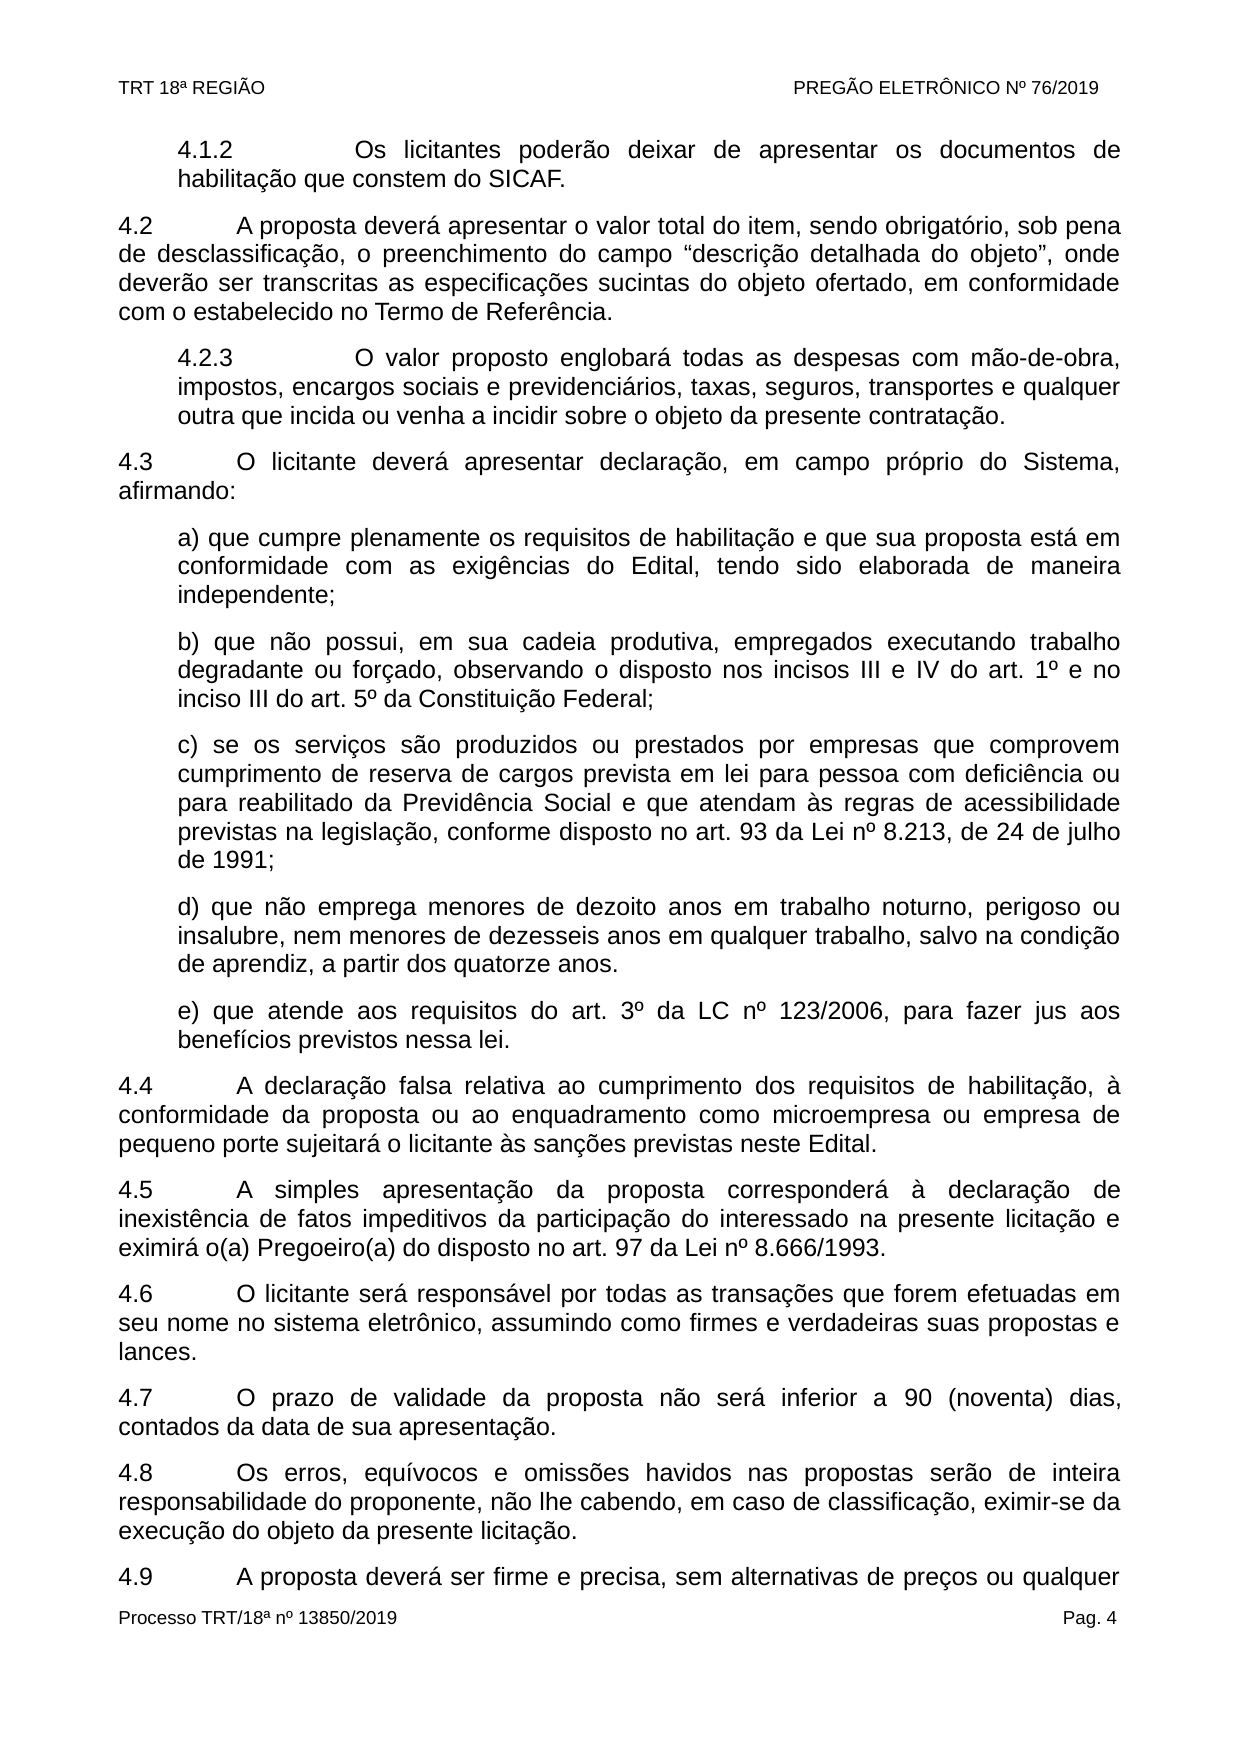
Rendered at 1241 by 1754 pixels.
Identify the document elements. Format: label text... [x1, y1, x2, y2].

text b) que não possui, em sua cadeia produtiva, empregados executando trabalho degradante ou forçado, observando o disposto nos incisos III e IV do art. 1º e no inciso III do art. 5º da Constituição Federal; [177, 627, 1122, 713]
text 4.8 Os erros, equívocos e omissões havidos nas propostas serão de inteira responsabilidade do proponente, não lhe cabendo, em caso de classificação, eximir-se da execução do objeto da presente licitação. [118, 1458, 1122, 1544]
text 4.7 O prazo de validade da proposta não será inferior a 90 (noventa) dias, contados da data de sua apresentação. [118, 1383, 1122, 1441]
text 4.5 A simples apresentação da proposta corresponderá à declaração de inexistência de fatos impeditivos da participação do interessado na presente licitação e eximirá o(a) Pregoeiro(a) do disposto no art. 97 da Lei nº 8.666/1993. [118, 1175, 1122, 1261]
text e) que atende aos requisitos do art. 3º da LC nº 123/2006, para fazer jus aos benefícios previstos nessa lei. [177, 996, 1122, 1053]
text c) se os serviços são produzidos ou prestados por empresas que comprovem cumprimento de reserva de cargos prevista em lei para pessoa com deficiência ou para reabilitado da Previdência Social e que atendam às regras de acessibilidade previstas na legislação, conforme disposto no art. 93 da Lei nº 8.213, de 24 de julho de 1991; [177, 731, 1122, 874]
text 4.6 O licitante será responsável por todas as transações que forem efetuadas em seu nome no sistema eletrônico, assumindo como firmes e verdadeiras suas propostas e lances. [118, 1279, 1122, 1365]
text 4.4 A declaração falsa relativa ao cumprimento dos requisitos de habilitação, à conformidade da proposta ou ao enquadramento como microempresa ou empresa de pequeno porte sujeitará o licitante às sanções previstas neste Edital. [118, 1071, 1122, 1157]
text 4.3 O licitante deverá apresentar declaração, em campo próprio do Sistema, afirmando: [118, 447, 1122, 505]
text a) que cumpre plenamente os requisitos de habilitação e que sua proposta está em conformidade com as exigências do Edital, tendo sido elaborada de maneira independente; [177, 523, 1122, 609]
text 4.9 A proposta deverá ser firme e precisa, sem alternativas de preços ou qualquer [118, 1562, 1122, 1591]
text 4.2 A proposta deverá apresentar o valor total do item, sendo obrigatório, sob pena de desclassificação, o preenchimento do campo “descrição detalhada do objeto”, onde deverão ser transcritas as especificações sucintas do objeto ofertado, em conformidade com o estabelecido no Termo de Referência. [118, 211, 1122, 326]
text 4.1.2 Os licitantes poderão deixar de apresentar os documentos de habilitação que constem do SICAF. [177, 136, 1122, 193]
text 4.2.3 O valor proposto englobará todas as despesas com mão-de-obra, impostos, encargos sociais e previdenciários, taxas, seguros, transportes e qualquer outra que incida ou venha a incidir sobre o objeto da presente contratação. [177, 343, 1122, 430]
text d) que não emprega menores de dezoito anos em trabalho noturno, perigoso ou insalubre, nem menores de dezesseis anos em qualquer trabalho, salvo na condição de aprendiz, a partir dos quatorze anos. [177, 892, 1122, 978]
